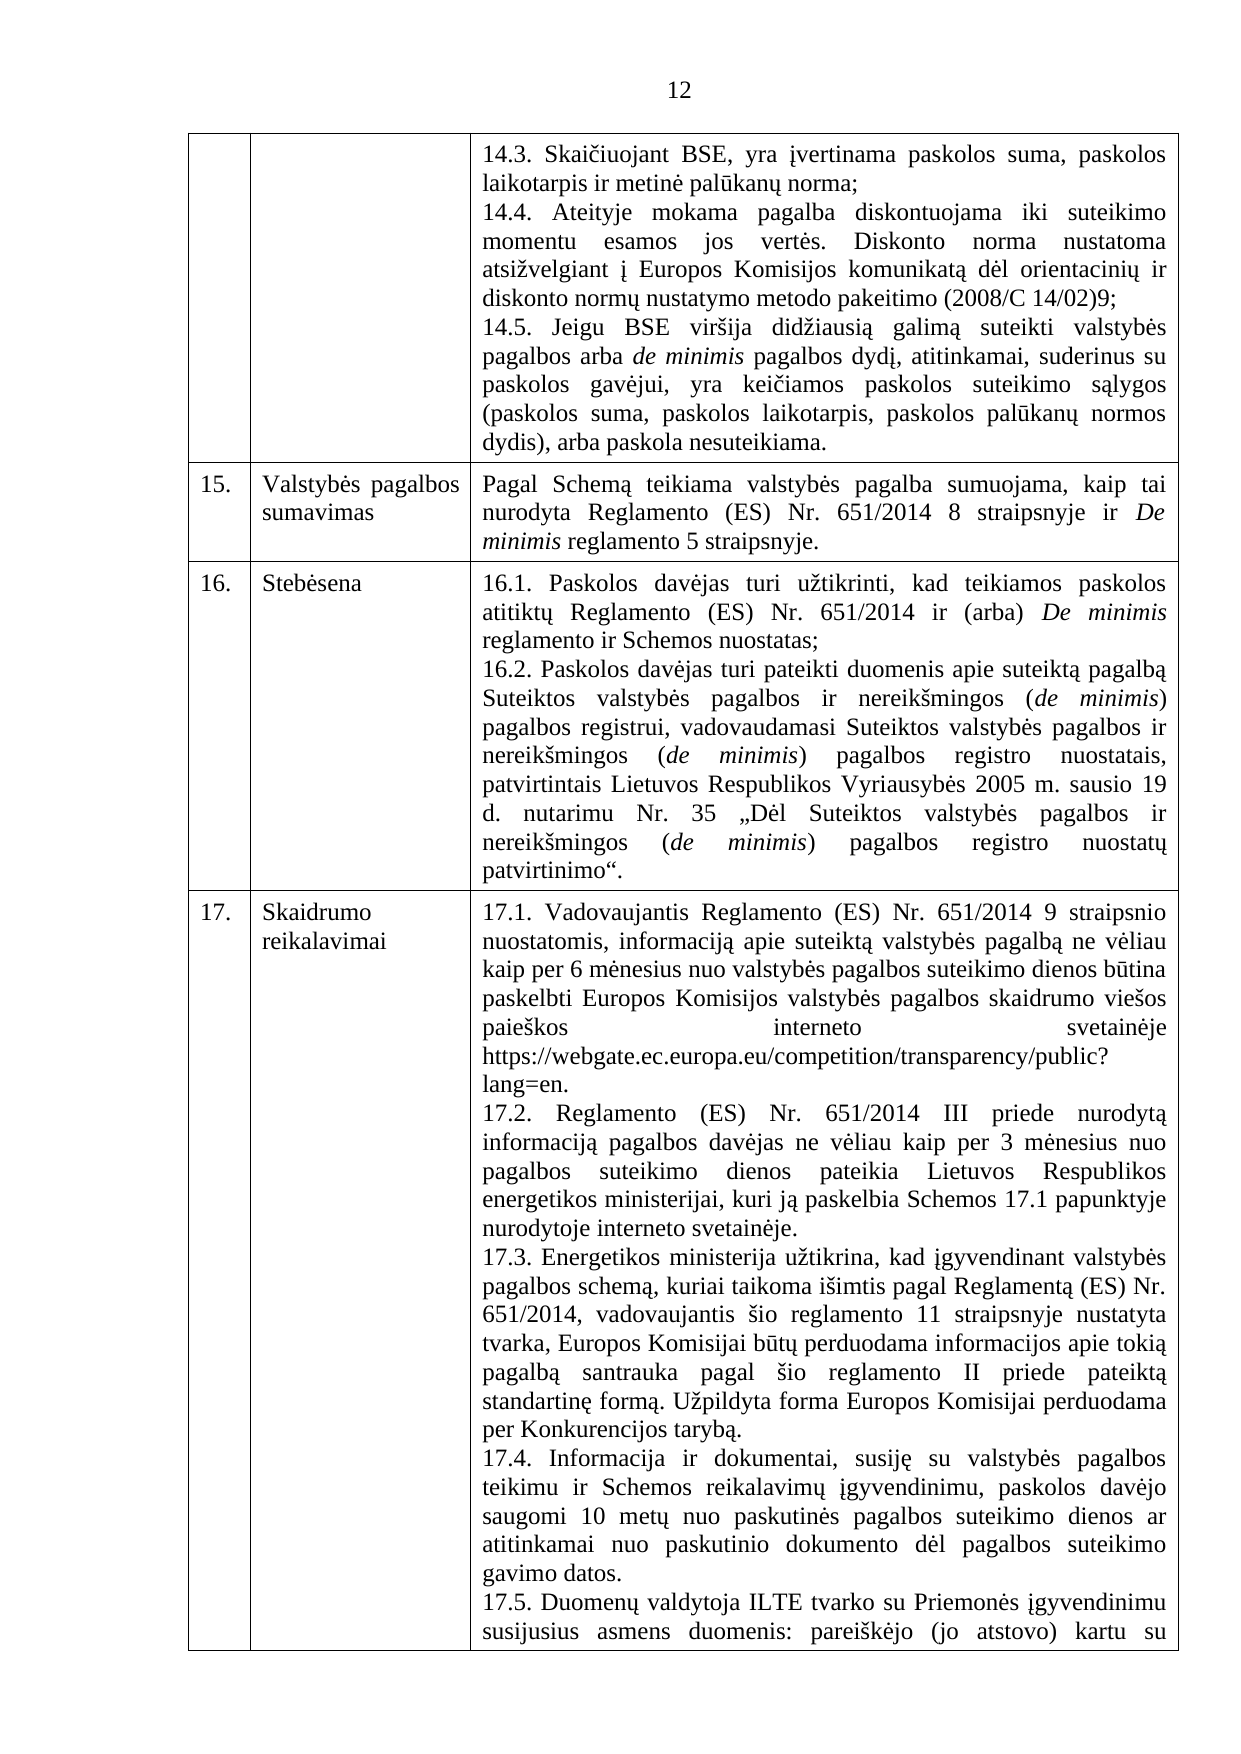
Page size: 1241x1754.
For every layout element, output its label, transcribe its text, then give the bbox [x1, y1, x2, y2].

table_cell 15. [189, 463, 250, 561]
table_cell [189, 134, 250, 462]
table_cell Skaidrumo reikalavimai [251, 891, 470, 1650]
table_cell [251, 134, 470, 462]
table_cell 17.1. Vadovaujantis Reglamento (ES) Nr. 651/2014 9 straipsnio nuostatomis, informaciją apie suteiktą valstybės pagalbą ne vėliau kaip per 6 mėnesius nuo valstybės pagalbos suteikimo dienos būtina paskelbti Europos Komisijos valstybės pagalbos skaidrumo viešos paieškos interneto svetainėje https://webgate.ec.europa.eu/competition/transparency/public?lang=en. 17.2. Reglamento (ES) Nr. 651/2014 III priede nurodytą informaciją pagalbos davėjas ne vėliau kaip per 3 mėnesius nuo pagalbos suteikimo dienos pateikia Lietuvos Respublikos energetikos ministerijai, kuri ją paskelbia Schemos 17.1 papunktyje nurodytoje interneto svetainėje. 17.3. Energetikos ministerija užtikrina, kad įgyvendinant valstybės pagalbos schemą, kuriai taikoma išimtis pagal Reglamentą (ES) Nr. 651/2014, vadovaujantis šio reglamento 11 straipsnyje nustatyta tvarka, Europos Komisijai būtų perduodama informacijos apie tokią pagalbą santrauka pagal šio reglamento II priede pateiktą standartinę formą. Užpildyta forma Europos Komisijai perduodama per Konkurencijos tarybą. 17.4. Informacija ir dokumentai, susiję su valstybės pagalbos teikimu ir Schemos reikalavimų įgyvendinimu, paskolos davėjo saugomi 10 metų nuo paskutinės pagalbos suteikimo dienos ar atitinkamai nuo paskutinio dokumento dėl pagalbos suteikimo gavimo datos. 17.5. Duomenų valdytoja ILTE tvarko su Priemonės įgyvendinimu susijusius asmens duomenis: pareiškėjo (jo atstovo) kartu su [471, 891, 1178, 1650]
table_cell Valstybės pagalbos sumavimas [251, 463, 470, 561]
table_cell 16. [189, 562, 250, 890]
table_cell Pagal Schemą teikiama valstybės pagalba sumuojama, kaip tai nurodyta Reglamento (ES) Nr. 651/2014 8 straipsnyje ir De minimis reglamento 5 straipsnyje. [471, 463, 1178, 561]
table_cell Stebėsena [251, 562, 470, 890]
table_cell 14.3. Skaičiuojant BSE, yra įvertinama paskolos suma, paskolos laikotarpis ir metinė palūkanų norma; 14.4. Ateityje mokama pagalba diskontuojama iki suteikimo momentu esamos jos vertės. Diskonto norma nustatoma atsižvelgiant į Europos Komisijos komunikatą dėl orientacinių ir diskonto normų nustatymo metodo pakeitimo (2008/C 14/02)9; 14.5. Jeigu BSE viršija didžiausią galimą suteikti valstybės pagalbos arba de minimis pagalbos dydį, atitinkamai, suderinus su paskolos gavėjui, yra keičiamos paskolos suteikimo sąlygos (paskolos suma, paskolos laikotarpis, paskolos palūkanų normos dydis), arba paskola nesuteikiama. [471, 134, 1178, 462]
table_cell 16.1. Paskolos davėjas turi užtikrinti, kad teikiamos paskolos atitiktų Reglamento (ES) Nr. 651/2014 ir (arba) De minimis reglamento ir Schemos nuostatas; 16.2. Paskolos davėjas turi pateikti duomenis apie suteiktą pagalbą Suteiktos valstybės pagalbos ir nereikšmingos (de minimis) pagalbos registrui, vadovaudamasi Suteiktos valstybės pagalbos ir nereikšmingos (de minimis) pagalbos registro nuostatais, patvirtintais Lietuvos Respublikos Vyriausybės 2005 m. sausio 19 d. nutarimu Nr. 35 „Dėl Suteiktos valstybės pagalbos ir nereikšmingos (de minimis) pagalbos registro nuostatų patvirtinimo“. [471, 562, 1178, 890]
table_cell 17. [189, 891, 250, 1650]
